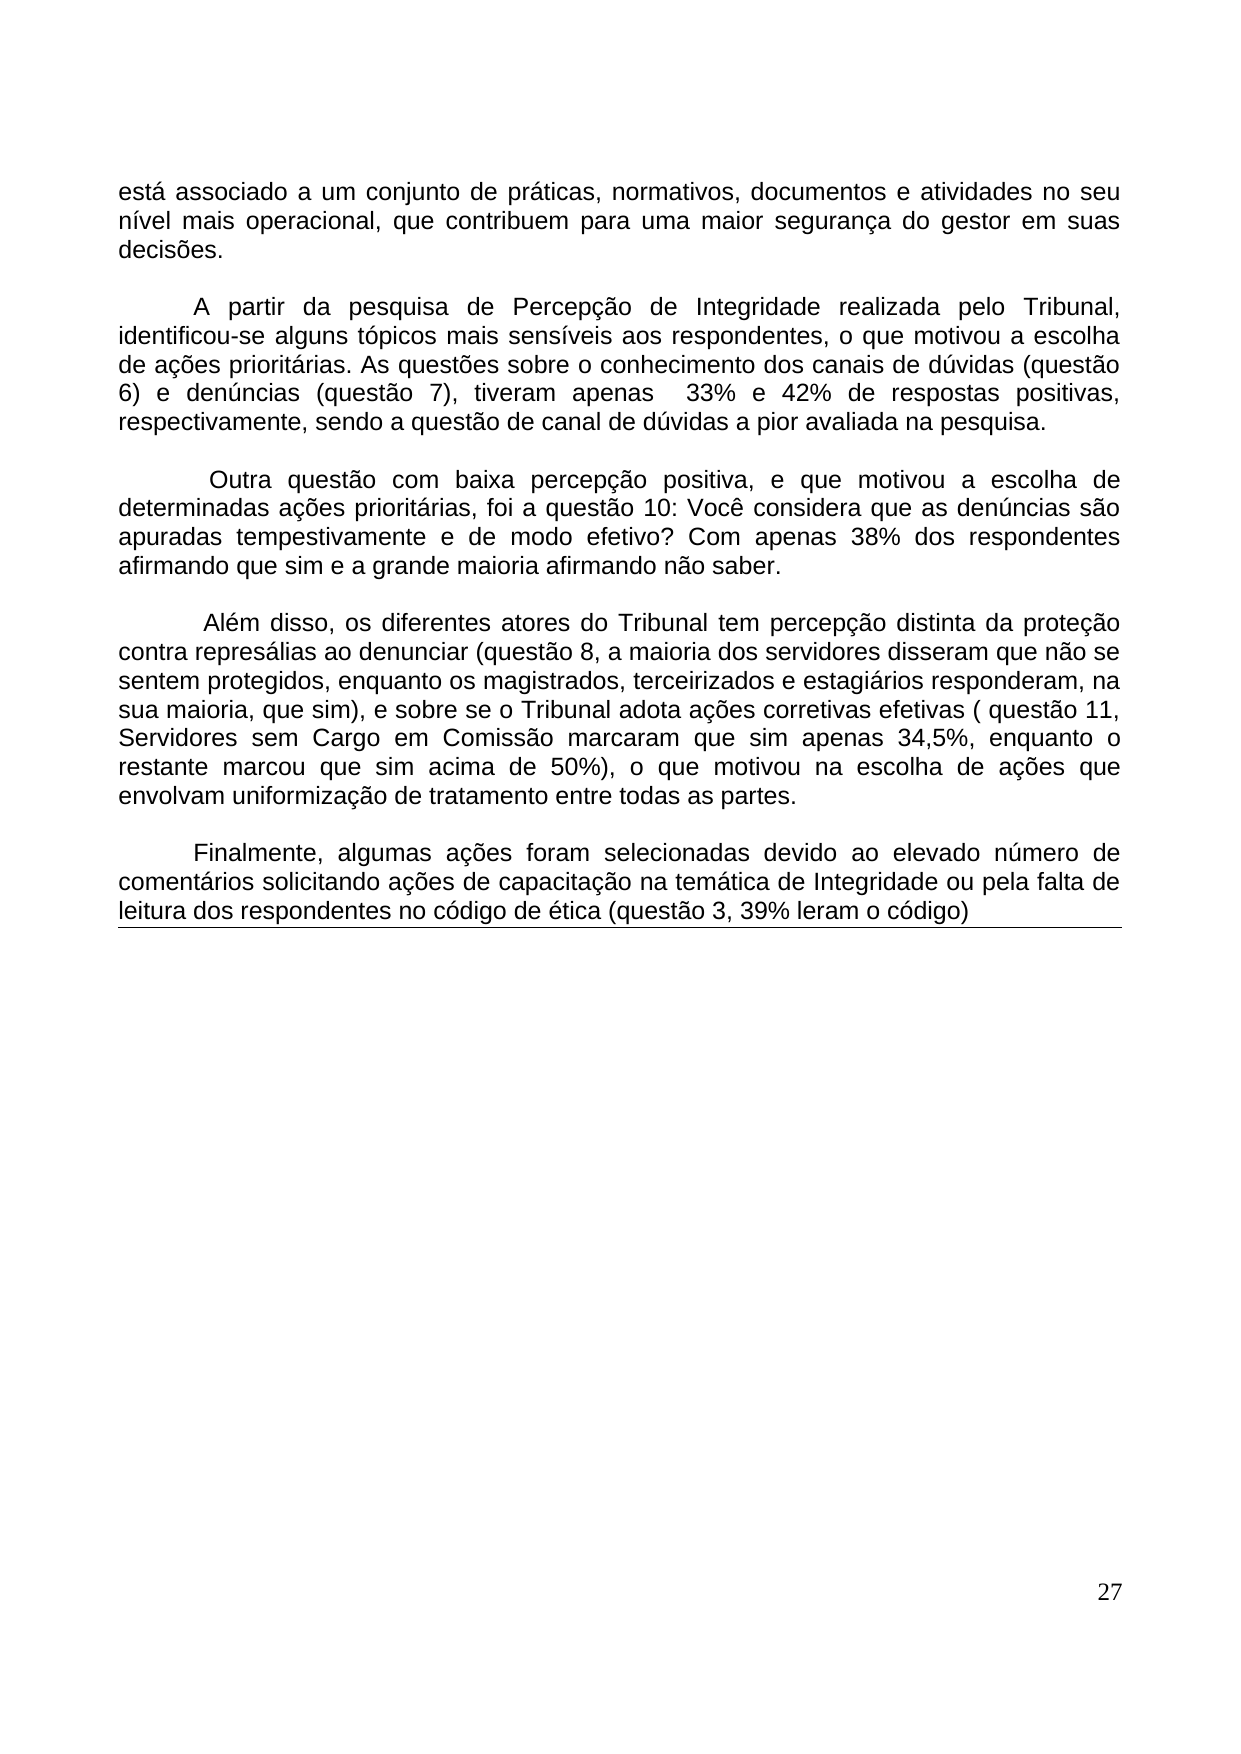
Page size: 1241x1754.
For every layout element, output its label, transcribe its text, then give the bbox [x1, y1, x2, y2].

text Outra questão com baixa percepção positiva, e que motivou a escolha de determinadas ações prioritárias, foi a questão 10: Você considera que as denúncias são apuradas tempestivamente e de modo efetivo? Com apenas 38% dos respondentes afirmando que sim e a grande maioria afirmando não saber. [118, 464, 1122, 579]
text está associado a um conjunto de práticas, normativos, documentos e atividades no seu nível mais operacional, que contribuem para uma maior segurança do gestor em suas decisões. [118, 177, 1122, 263]
text Além disso, os diferentes atores do Tribunal tem percepção distinta da proteção contra represálias ao denunciar (questão 8, a maioria dos servidores disseram que não se sentem protegidos, enquanto os magistrados, terceirizados e estagiários responderam, na sua maioria, que sim), e sobre se o Tribunal adota ações corretivas efetivas ( questão 11, Servidores sem Cargo em Comissão marcaram que sim apenas 34,5%, enquanto o restante marcou que sim acima de 50%), o que motivou na escolha de ações que envolvam uniformização de tratamento entre todas as partes. [118, 608, 1122, 809]
text Finalmente, algumas ações foram selecionadas devido ao elevado número de comentários solicitando ações de capacitação na temática de Integridade ou pela falta de leitura dos respondentes no código de ética (questão 3, 39% leram o código) [118, 838, 1122, 927]
text A partir da pesquisa de Percepção de Integridade realizada pelo Tribunal, identificou-se alguns tópicos mais sensíveis aos respondentes, o que motivou a escolha de ações prioritárias. As questões sobre o conhecimento dos canais de dúvidas (questão 6) e denúncias (questão 7), tiveram apenas 33% e 42% de respostas positivas, respectivamente, sendo a questão de canal de dúvidas a pior avaliada na pesquisa. [118, 292, 1122, 436]
